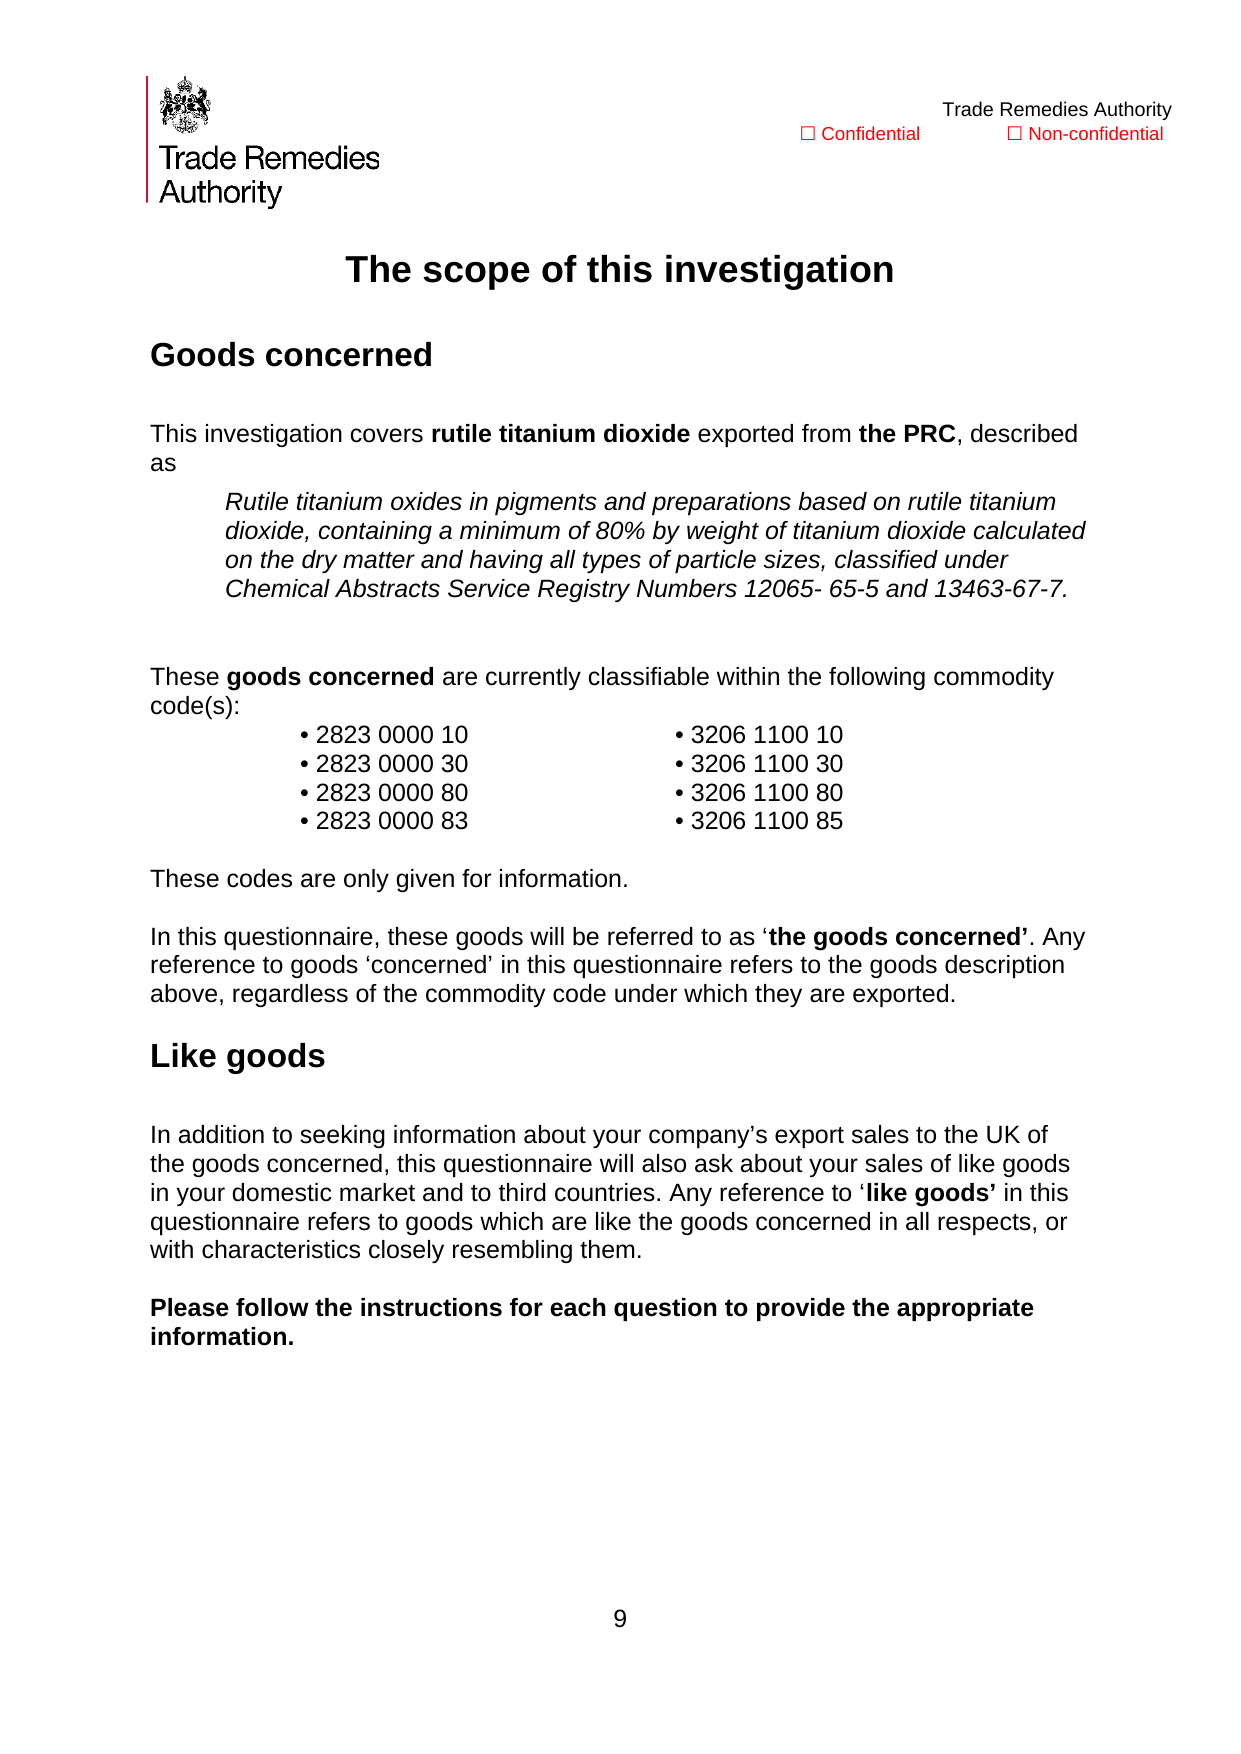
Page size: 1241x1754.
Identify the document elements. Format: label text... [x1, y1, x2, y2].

text In this questionnaire, these goods will be referred to as ‘the goods concerned’. Any reference to goods ‘concerned’ in this questionnaire refers to the goods description above, regardless of the commodity code under which they are exported. [150, 921, 1090, 1008]
subtitle Goods concerned [150, 336, 1090, 374]
text This investigation covers rutile titanium dioxide exported from the PRC, described as [150, 419, 1090, 477]
text • 2823 0000 10 • 3206 1100 10 [225, 720, 1090, 749]
subtitle The scope of this investigation [150, 247, 1090, 290]
text Rutile titanium oxides in pigments and preparations based on rutile titanium dioxide, containing a minimum of 80% by weight of titanium dioxide calculated on the dry matter and having all types of particle sizes, classified under Chemical Abstracts Service Registry Numbers 12065- 65-5 and 13463-67-7. [225, 487, 1090, 602]
subtitle Like goods [150, 1036, 1090, 1075]
text In addition to seeking information about your company’s export sales to the UK of the goods concerned, this questionnaire will also ask about your sales of like goods in your domestic market and to third countries. Any reference to ‘like goods’ in this questionnaire refers to goods which are like the goods concerned in all respects, or with characteristics closely resembling them. [150, 1120, 1090, 1264]
text These codes are only given for information. [150, 864, 1090, 893]
text • 2823 0000 83 • 3206 1100 85 [225, 806, 1090, 835]
text • 2823 0000 30 • 3206 1100 30 [225, 749, 1090, 777]
text Please follow the instructions for each question to provide the appropriate information. [150, 1293, 1090, 1350]
text • 2823 0000 80 • 3206 1100 80 [225, 777, 1090, 806]
text These goods concerned are currently classifiable within the following commodity code(s): [150, 662, 1090, 720]
